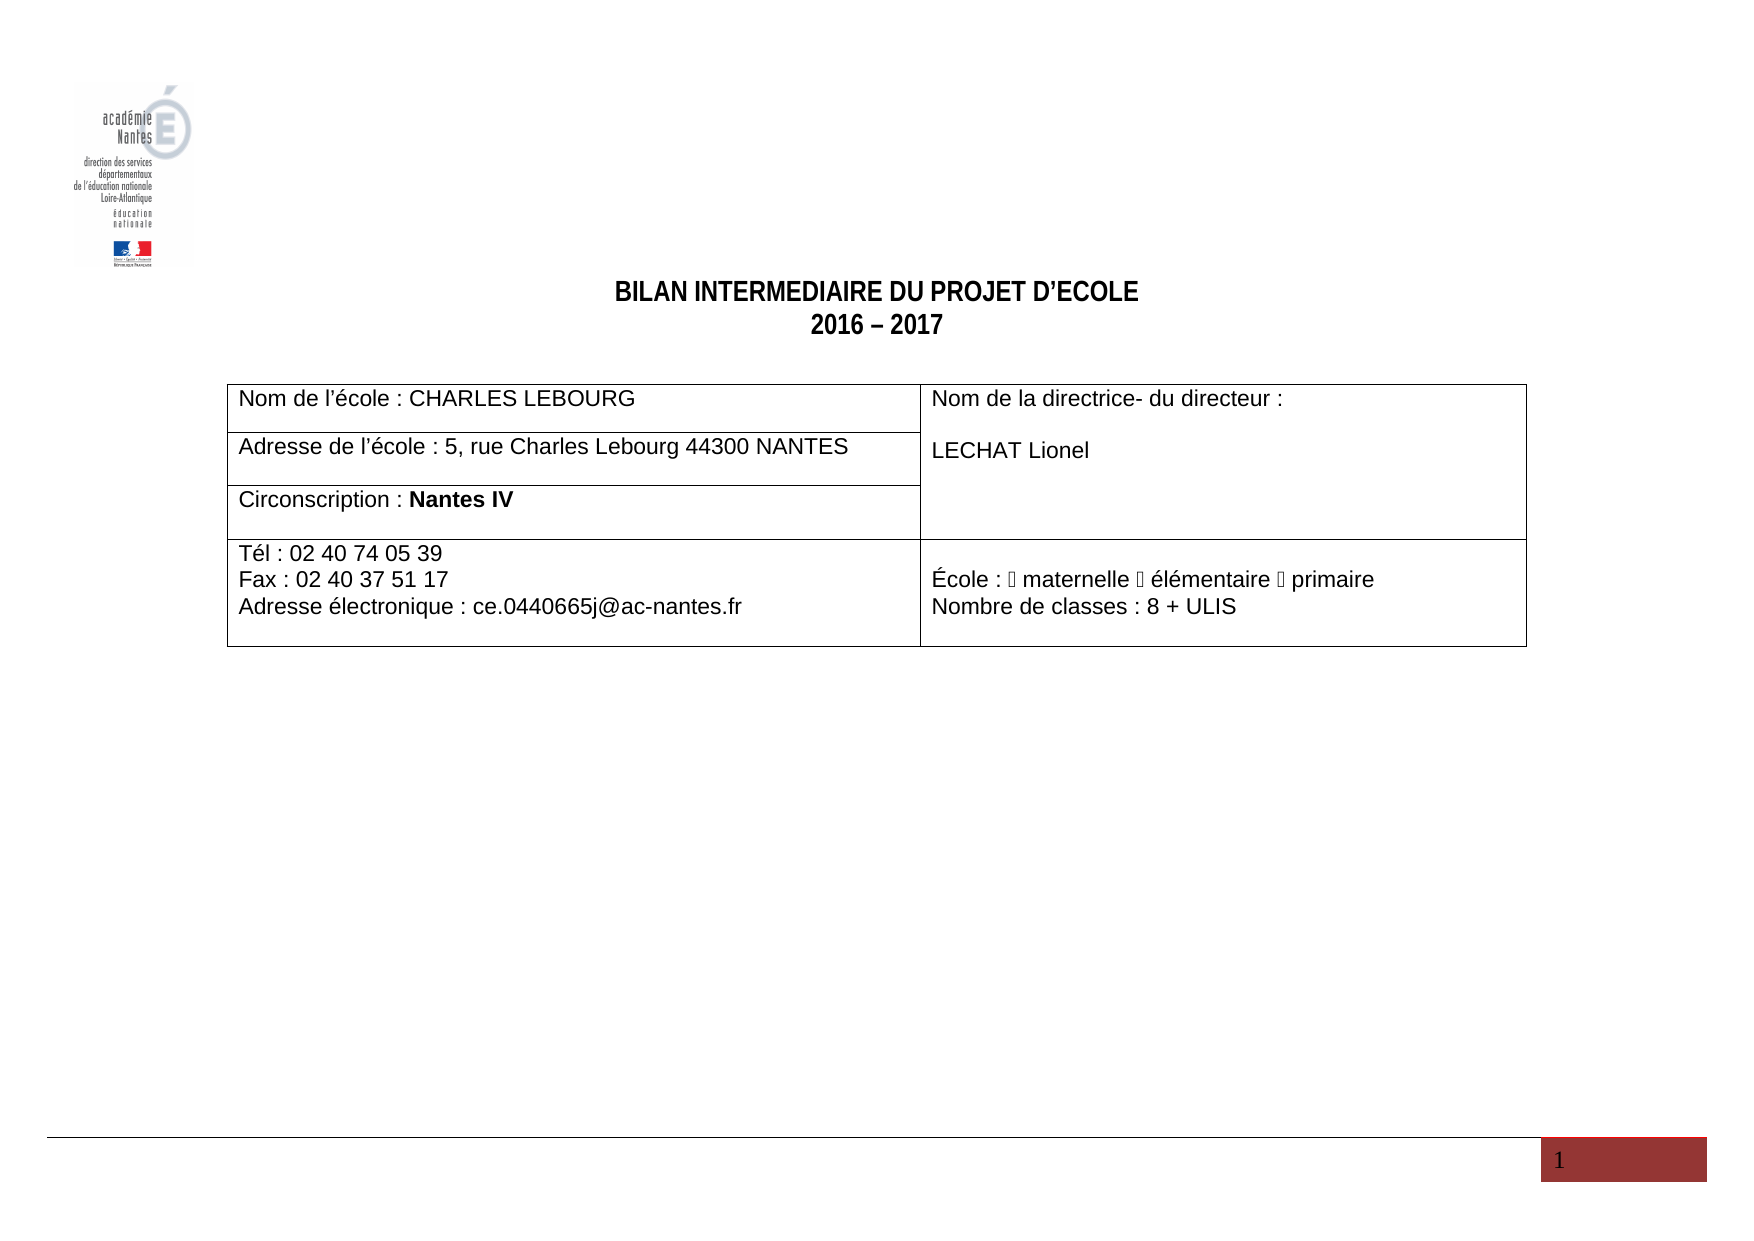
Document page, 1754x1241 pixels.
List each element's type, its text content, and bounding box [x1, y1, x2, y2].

title 2016 – 2017 [59, 307, 1695, 341]
table_header Nom de l’école : CHARLES LEBOURG [228, 385, 920, 432]
picture [74, 82, 194, 267]
table_cell École :  maternelle  élémentaire x primaire Nombre de classes : 8 + ULIS [921, 540, 1526, 646]
table_cell Adresse de l’école : 5, rue Charles Lebourg 44300 NANTES [228, 433, 920, 485]
title BILAN INTERMEDIAIRE DU PROJET D’ECOLE [59, 274, 1695, 307]
table_header Nom de la directrice- du directeur : LECHAT Lionel [921, 385, 1526, 539]
table_cell Tél : 02 40 74 05 39 Fax : 02 40 37 51 17 Adresse électronique : ce.0440665j@ac-nantes.fr [228, 540, 920, 646]
table_cell Circonscription : Nantes IV [228, 486, 920, 539]
